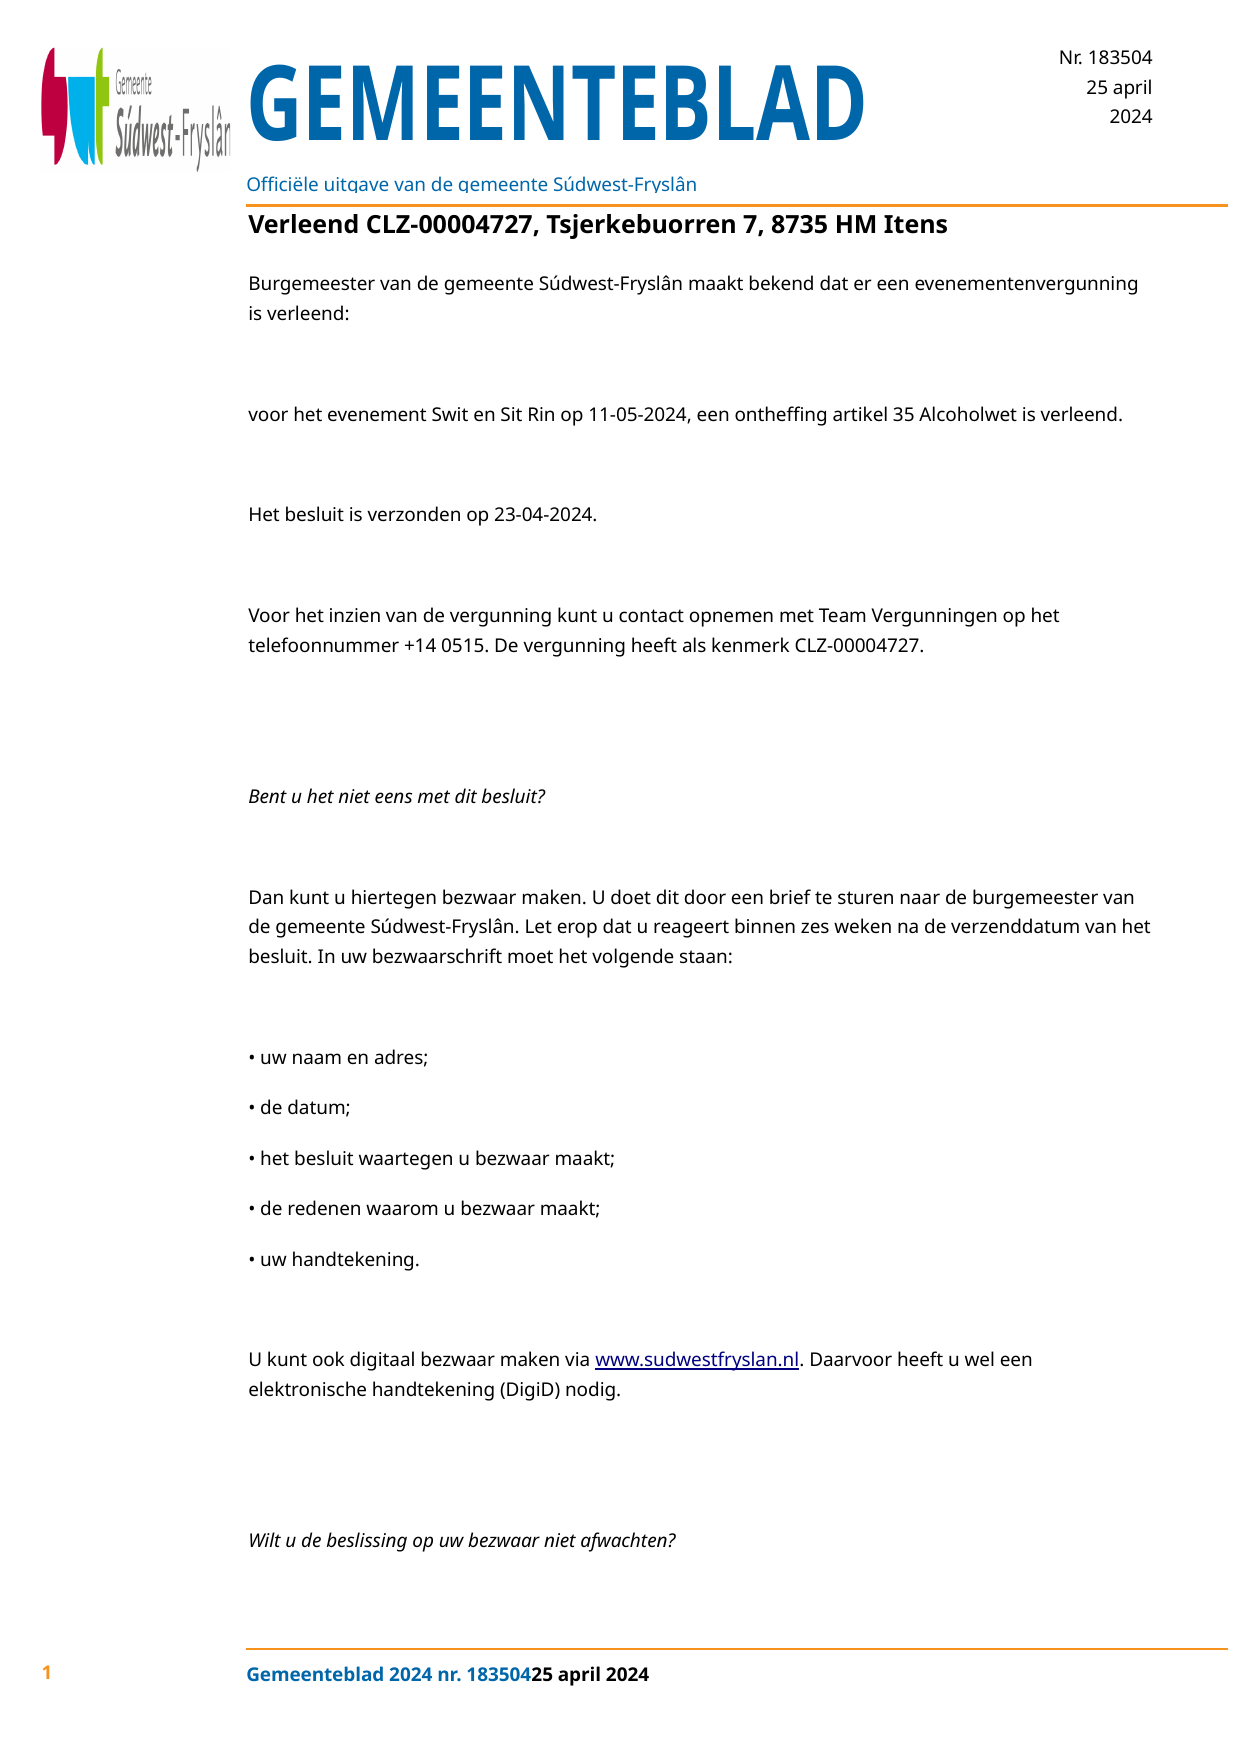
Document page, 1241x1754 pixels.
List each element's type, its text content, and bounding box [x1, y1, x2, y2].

text • de redenen waarom u bezwaar maakt; [248, 1195, 1152, 1221]
text Burgemeester van de gemeente Súdwest-Fryslân maakt bekend dat er een evenementenvergunning is verleend: [248, 270, 1152, 326]
text • uw handtekening. [248, 1246, 1152, 1271]
text U kunt ook digitaal bezwaar maken via www.sudwestfryslan.nl. Daarvoor heeft u wel een elektronische handtekening (DigiD) nodig. [248, 1347, 1152, 1402]
text Voor het inzien van de vergunning kunt u contact opnemen met Team Vergunningen op het telefoonnummer +14 0515. De vergunning heeft als kenmerk CLZ-00004727. [248, 602, 1152, 658]
text • het besluit waartegen u bezwaar maakt; [248, 1145, 1152, 1171]
text Dan kunt u hiertegen bezwaar maken. U doet dit door een brief te sturen naar de burgemeester van de gemeente Súdwest-Fryslân. Let erop dat u reageert binnen zes weken na de verzenddatum van het besluit. In uw bezwaarschrift moet het volgende staan: [248, 884, 1152, 969]
text • uw naam en adres; [248, 1044, 1152, 1070]
text Het besluit is verzonden op 23-04-2024. [248, 502, 1152, 527]
text Verleend CLZ-00004727, Tsjerkebuorren 7, 8735 HM Itens [248, 207, 1152, 241]
text • de datum; [248, 1094, 1152, 1120]
text Wilt u de beslissing op uw bezwaar niet afwachten? [248, 1527, 1152, 1553]
picture [41, 47, 231, 172]
text voor het evenement Swit en Sit Rin op 11-05-2024, een ontheffing artikel 35 Alcoholwet is verleend. [248, 401, 1152, 426]
text Bent u het niet eens met dit besluit? [248, 783, 1152, 809]
